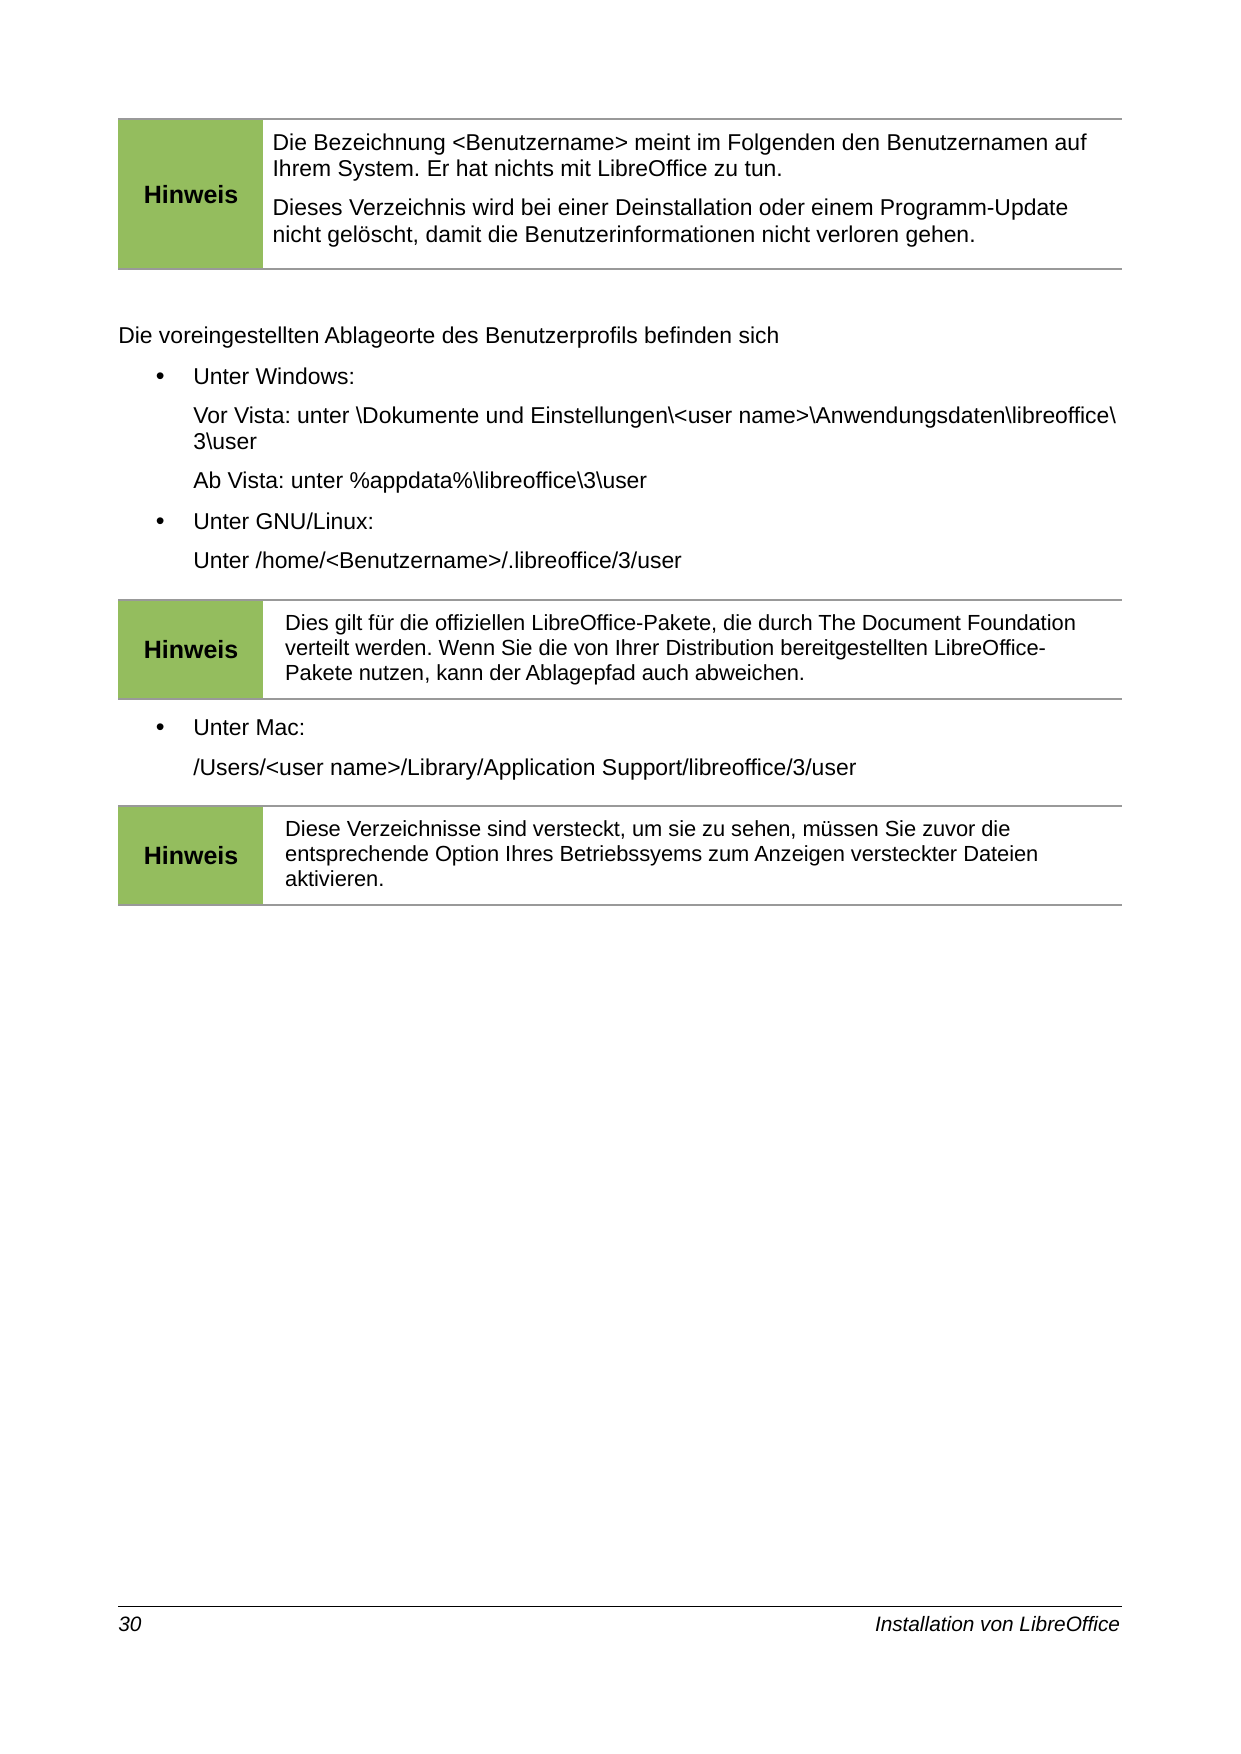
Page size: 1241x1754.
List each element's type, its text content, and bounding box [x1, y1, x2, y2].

list Unter Mac: [156, 712, 1122, 741]
table_header Dies gilt für die offiziellen LibreOffice-Pakete, die durch The Document Foundation verteilt werden. Wenn Sie die von Ihrer Distribution bereitgestellten LibreOffice-Pakete nutzen, kann der Ablagepfad auch abweichen. [264, 601, 1122, 698]
list Unter GNU/Linux: [156, 506, 1122, 535]
text Unter /home/<Benutzername>/.libreoffice/3/user [193, 547, 1122, 573]
table_header Die Bezeichnung <Benutzername> meint im Folgenden den Benutzernamen auf Ihrem System. Er hat nichts mit LibreOffice zu tun. Dieses Verzeichnis wird bei einer Deinstallation oder einem Programm-Update nicht gelöscht, damit die Benutzerinformationen nicht verloren gehen. [264, 120, 1122, 268]
text Ab Vista: unter %appdata%\libreoffice\3\user [193, 467, 1122, 493]
table_header Diese Verzeichnisse sind versteckt, um sie zu sehen, müssen Sie zuvor die entsprechende Option Ihres Betriebssyems zum Anzeigen versteckter Dateien aktivieren. [264, 807, 1122, 904]
table_header Hinweis [118, 601, 263, 698]
text /Users/<user name>/Library/Application Support/libreoffice/3/user [193, 754, 1122, 780]
text Die voreingestellten Ablageorte des Benutzerprofils befinden sich [118, 322, 1122, 348]
text Vor Vista: unter \Dokumente und Einstellungen\<user name>\Anwendungsdaten\libreoffice\3\user [193, 402, 1122, 454]
table_header Hinweis [118, 807, 263, 904]
list Unter Windows: [156, 361, 1122, 389]
table_header Hinweis [118, 120, 263, 268]
